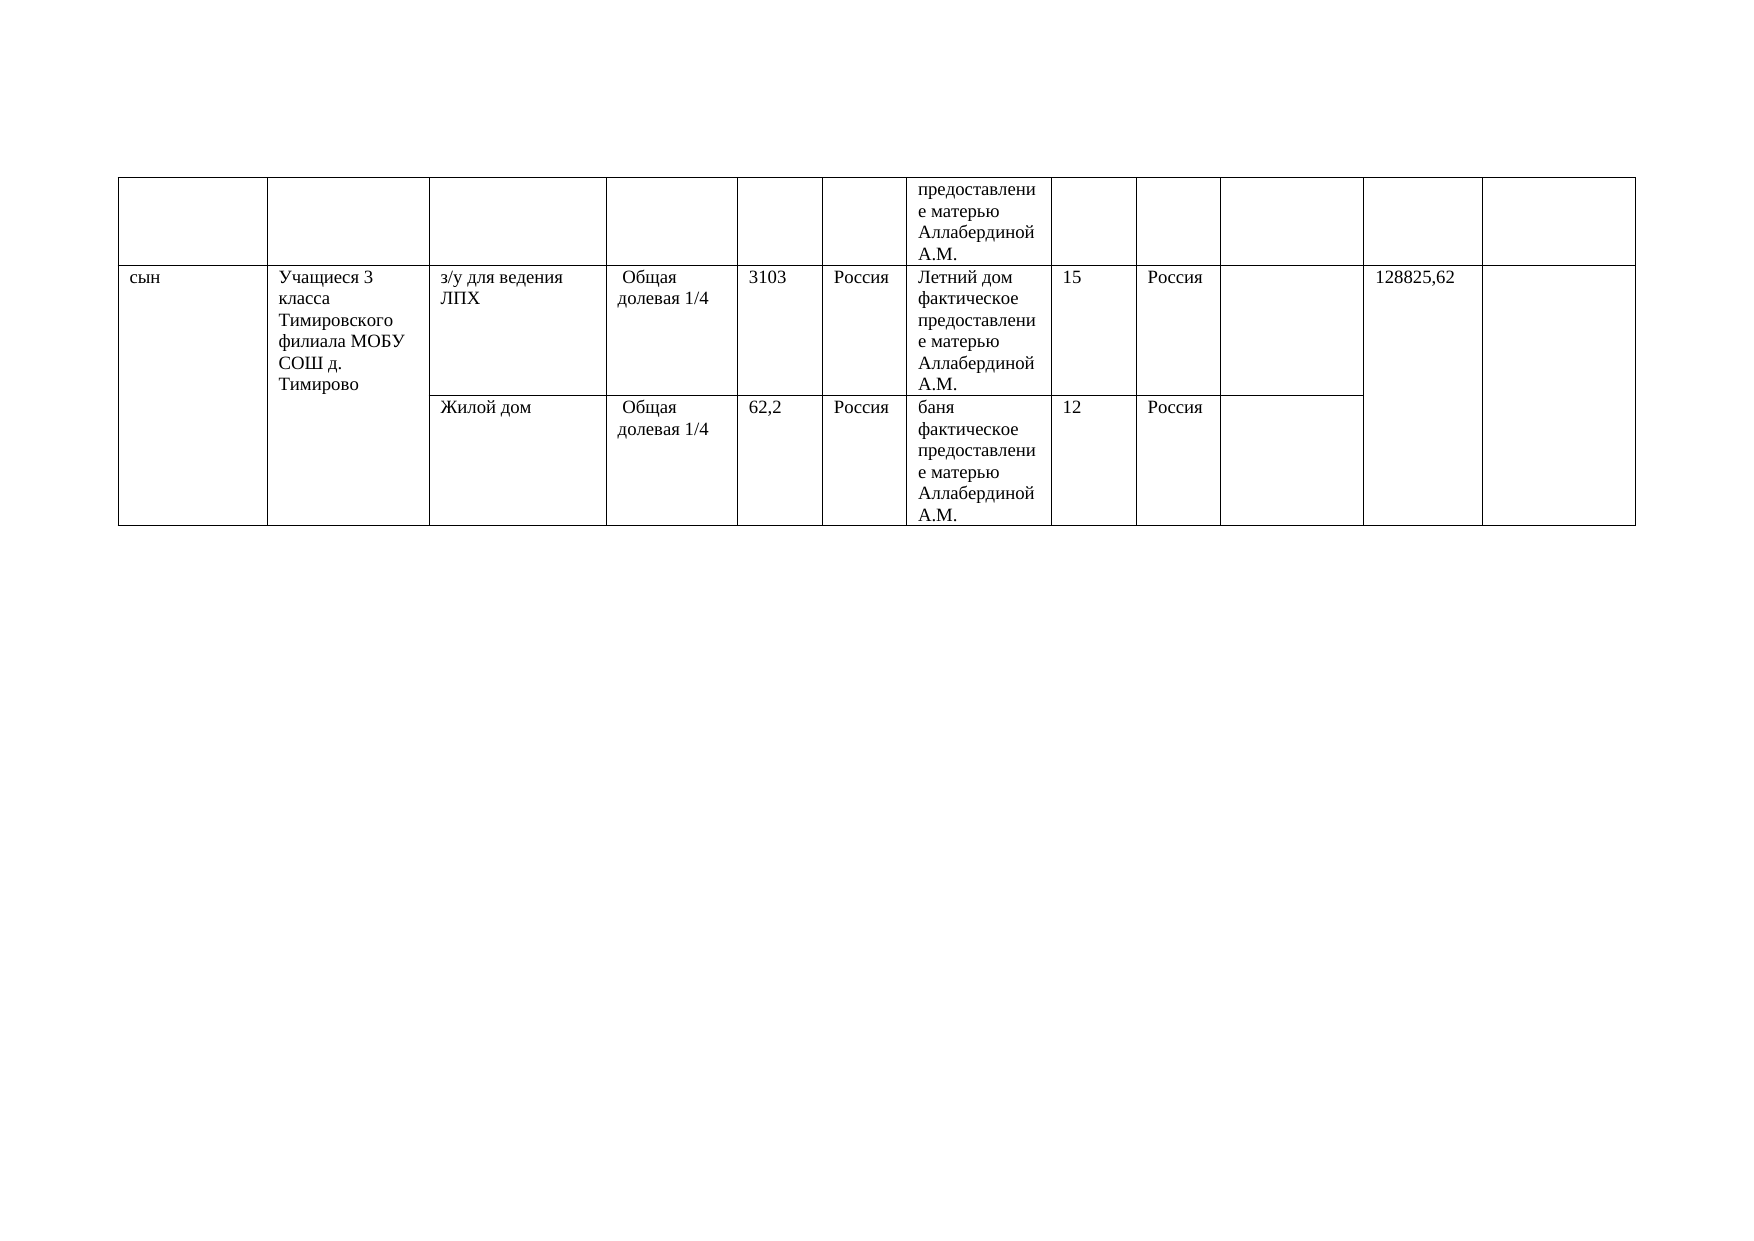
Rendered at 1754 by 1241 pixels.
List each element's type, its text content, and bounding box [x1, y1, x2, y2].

table_cell Россия [1137, 396, 1220, 525]
table_cell [1052, 178, 1136, 264]
table_cell сын [119, 266, 267, 525]
table_cell Летний дом фактическое предоставление матерью Аллабердиной А.М. [907, 266, 1051, 395]
table_cell [1137, 178, 1220, 264]
table_cell 15 [1052, 266, 1136, 395]
table_cell 12 [1052, 396, 1136, 525]
table_cell Учащиеся 3 класса Тимировского филиала МОБУ СОШ д. Тимирово [268, 266, 429, 525]
table_cell [823, 178, 906, 264]
table_cell [430, 178, 606, 264]
table_cell [607, 178, 737, 264]
table_cell з/у для ведения ЛПХ [430, 266, 606, 395]
table_cell [1221, 396, 1363, 525]
table_cell 62,2 [738, 396, 822, 525]
table_cell [1221, 178, 1363, 264]
table_cell Жилой дом [430, 396, 606, 525]
table_cell Общая долевая 1/4 [607, 396, 737, 525]
table_cell Общая долевая 1/4 [607, 266, 737, 395]
table_cell 3103 [738, 266, 822, 395]
table_cell [268, 178, 429, 264]
table_cell Россия [1137, 266, 1220, 395]
table_cell предоставление матерью Аллабердиной А.М. [907, 178, 1051, 264]
table_cell [1483, 266, 1635, 525]
table_cell [1364, 178, 1482, 264]
table_cell [1221, 266, 1363, 395]
table_cell баня фактическое предоставление матерью Аллабердиной А.М. [907, 396, 1051, 525]
table_cell [119, 178, 267, 264]
table_cell Россия [823, 396, 906, 525]
table_cell 128825,62 [1364, 266, 1482, 525]
table_cell Россия [823, 266, 906, 395]
table_cell [1483, 178, 1635, 264]
table_cell [738, 178, 822, 264]
